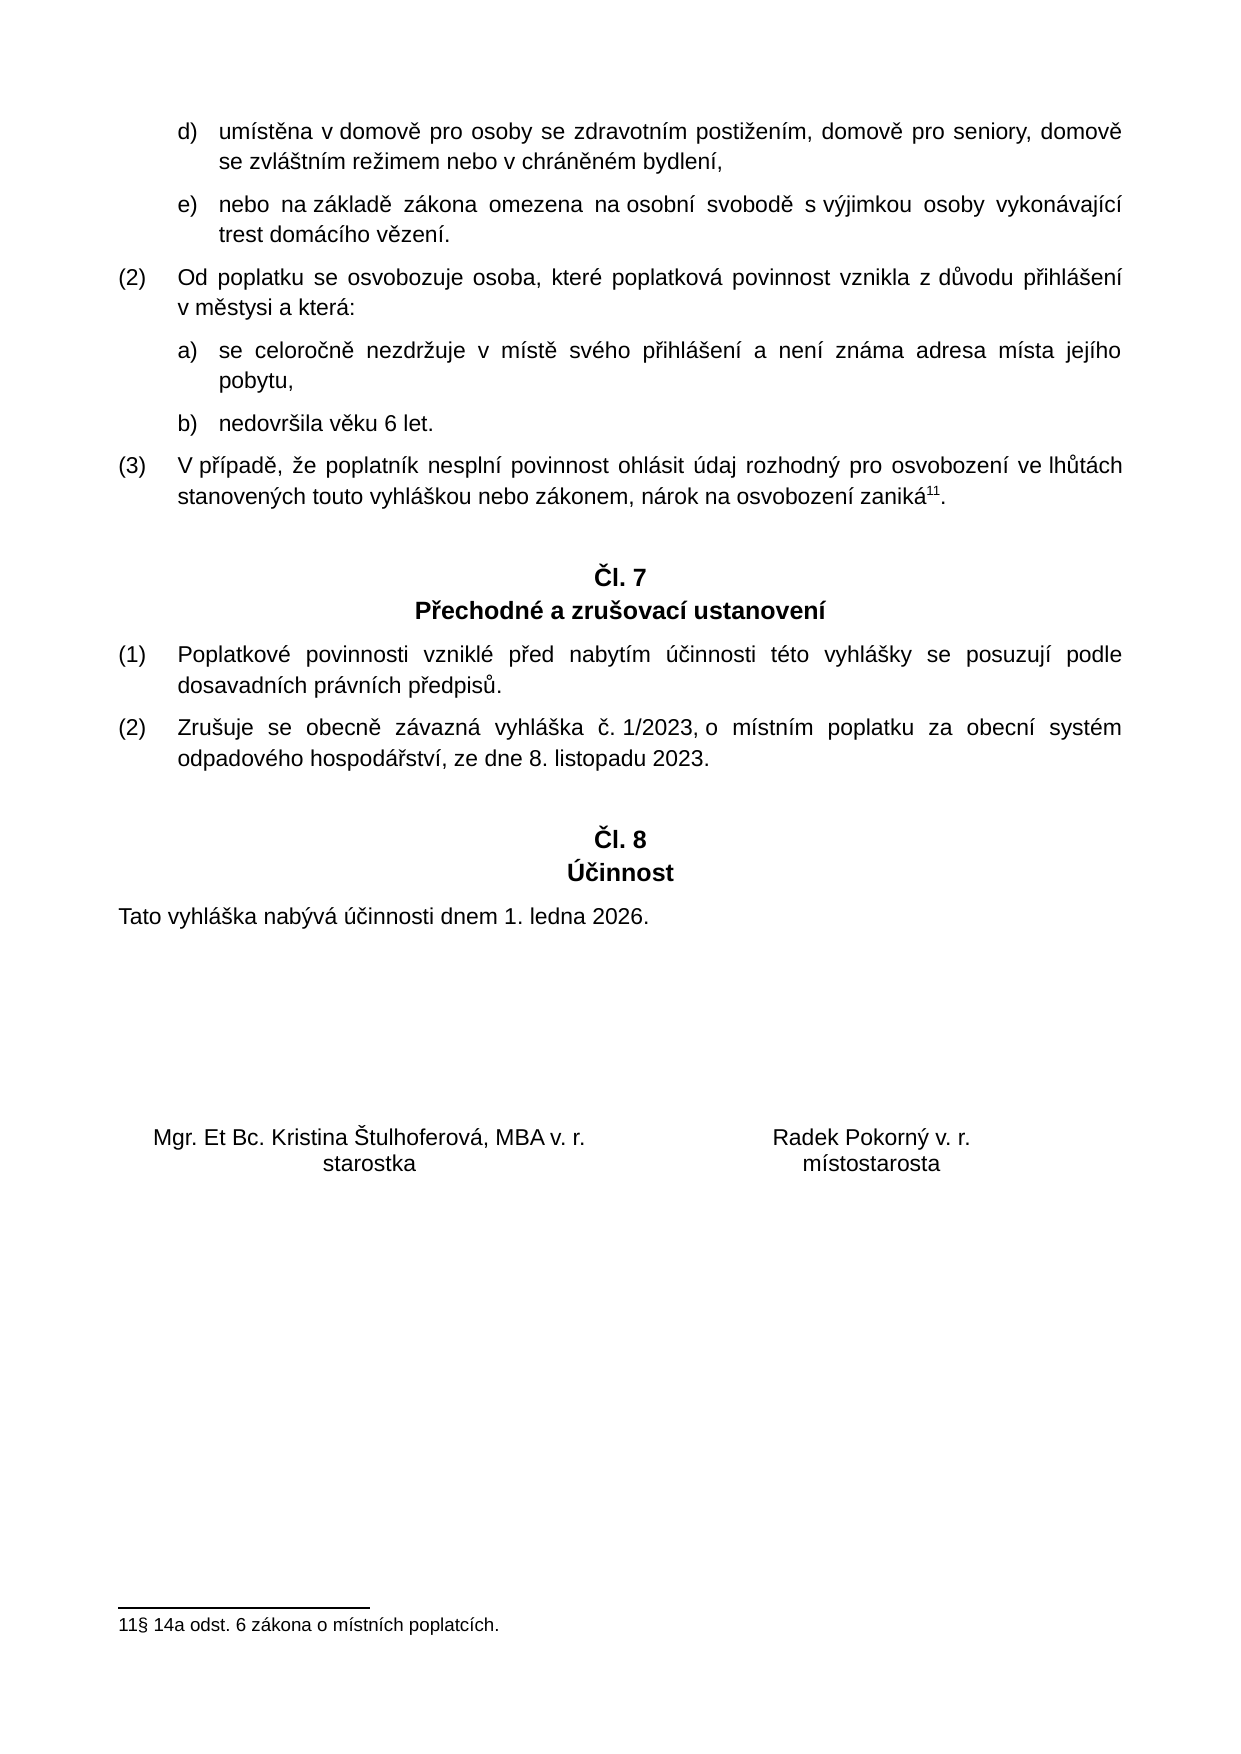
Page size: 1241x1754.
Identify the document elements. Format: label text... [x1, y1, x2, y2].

list V případě, že poplatník nesplní povinnost ohlásit údaj rozhodný pro osvobození ve lhůtách stanovených touto vyhláškou nebo zákonem, nárok na osvobození zaniká. [118, 452, 1122, 509]
table_header Mgr. Et Bc. Kristina Štulhoferová, MBA v. r. starostka [118, 1064, 620, 1182]
list Poplatkové povinnosti vzniklé před nabytím účinnosti této vyhlášky se posuzují podle dosavadních právních předpisů. [118, 641, 1122, 698]
subtitle Čl. 7 Přechodné a zrušovací ustanovení [118, 563, 1122, 625]
list nebo na základě zákona omezena na osobní svobodě s výjimkou osoby vykonávající trest domácího vězení. [177, 191, 1122, 248]
list nedovršila věku 6 let. [177, 410, 1122, 436]
list se celoročně nezdržuje v místě svého přihlášení a není známa adresa místa jejího pobytu, [177, 337, 1122, 393]
subtitle Čl. 8 Účinnost [118, 825, 1122, 887]
list § 14a odst. 6 zákona o místních poplatcích. [118, 1614, 1122, 1635]
list Od poplatku se osvobozuje osoba, které poplatková povinnost vznikla z důvodu přihlášení v městysi a která: [118, 264, 1122, 321]
table_cell [620, 1182, 1122, 1300]
list Zrušuje se obecně závazná vyhláška č. 1/2023, o místním poplatku za obecní systém odpadového hospodářství, ze dne 8. listopadu 2023. [118, 714, 1122, 771]
list umístěna v domově pro osoby se zdravotním postižením, domově pro seniory, domově se zvláštním režimem nebo v chráněném bydlení, [177, 118, 1122, 175]
text Tato vyhláška nabývá účinnosti dnem 1. ledna 2026. [118, 903, 1122, 930]
table_cell [118, 1182, 620, 1300]
table_header Radek Pokorný v. r. místostarosta [620, 1064, 1122, 1182]
